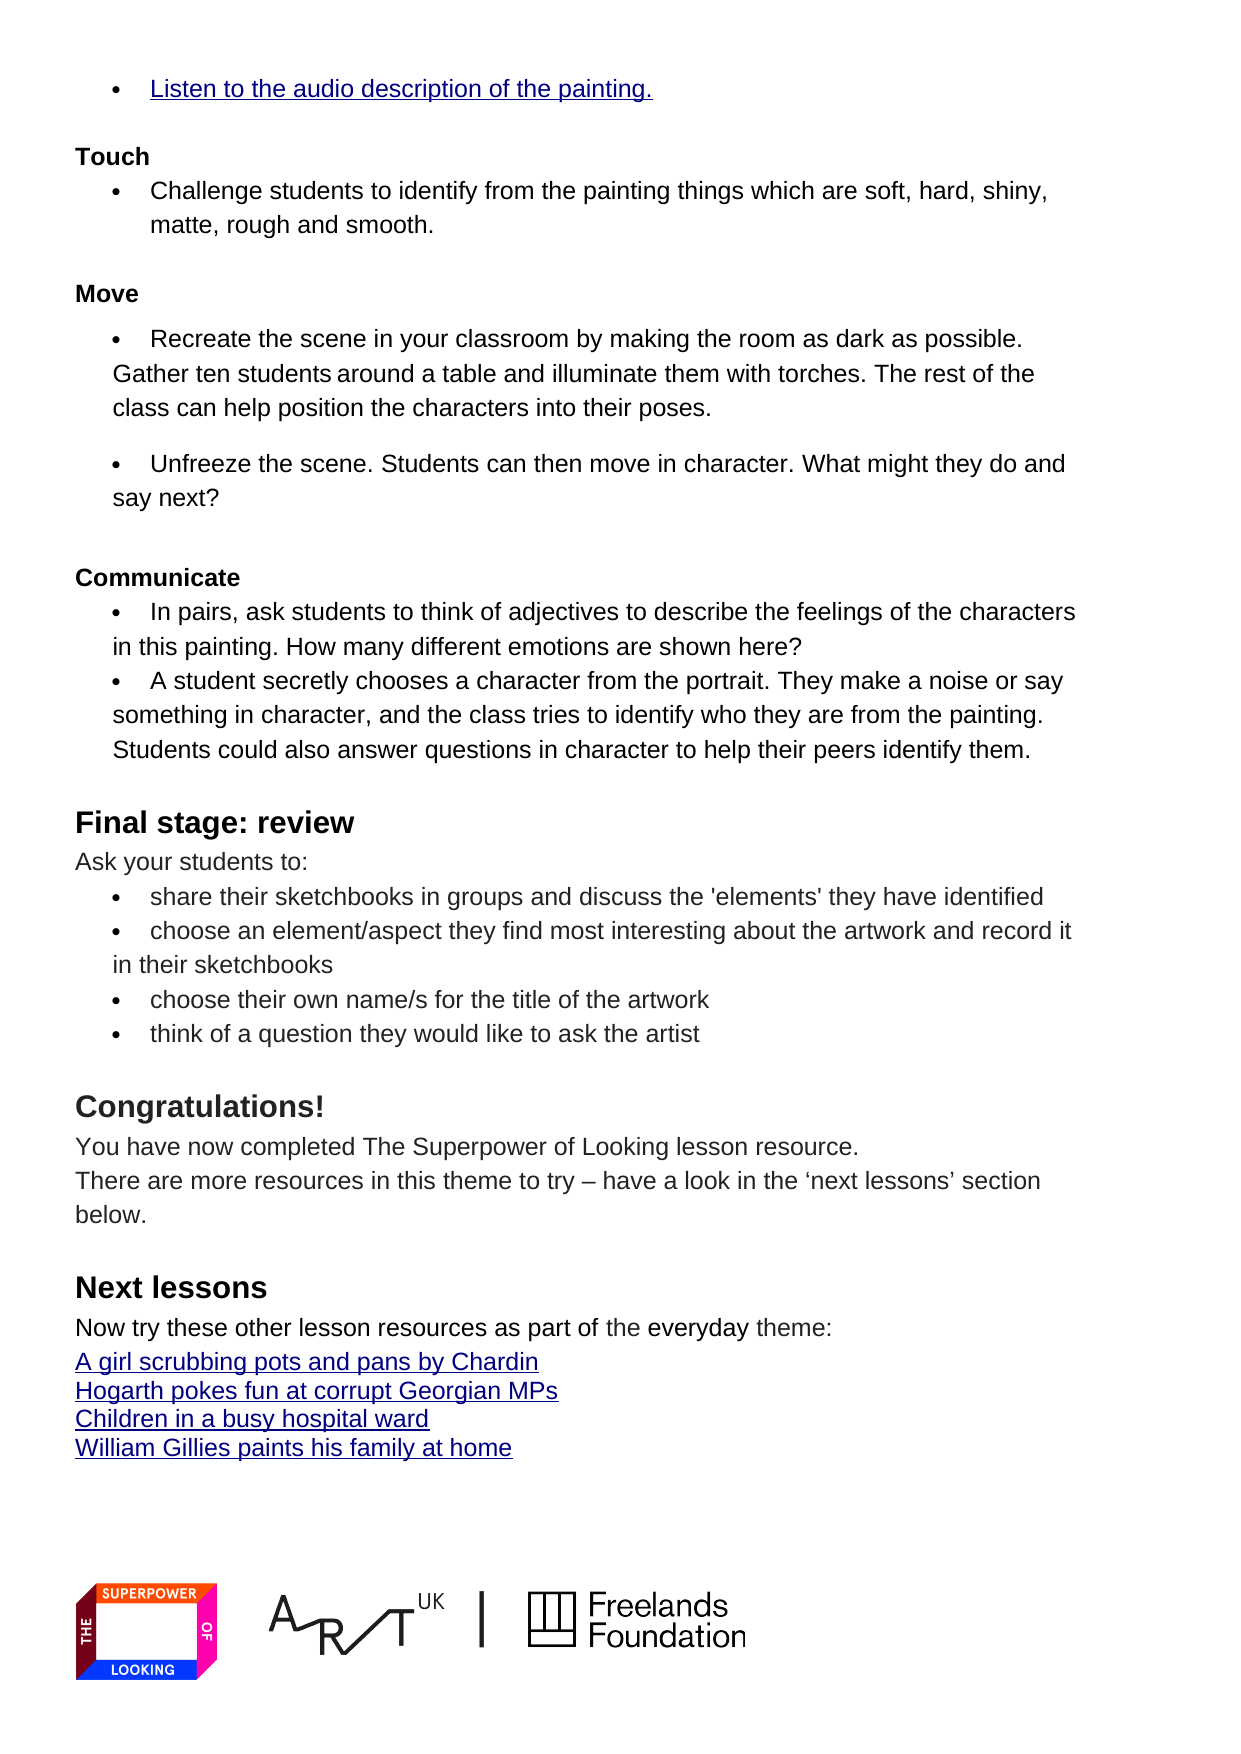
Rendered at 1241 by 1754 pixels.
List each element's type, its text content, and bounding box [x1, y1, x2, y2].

text A girl scrubbing pots and pans by Chardin [75, 1347, 1090, 1376]
list A student secretly chooses a character from the portrait. They make a noise or say something in character, and the class tries to identify who they are from the painting. Students could also answer questions in character to help their peers identify them. [112, 666, 1090, 764]
list In pairs, ask students to think of adjectives to describe the feelings of the characters in this painting. How many different emotions are shown here? [112, 597, 1090, 660]
text Children in a busy hospital ward [75, 1404, 1090, 1433]
list share their sketchbooks in groups and discuss the 'elements' they have identified [112, 881, 1090, 910]
text There are more resources in this theme to try – have a look in the ‘next lessons’ section below. [75, 1166, 1090, 1229]
text Final stage: review [75, 804, 1090, 840]
list Listen to the audio description of the painting. [112, 73, 1090, 102]
text Congratulations! [75, 1088, 1090, 1124]
text Ask your students to: [75, 847, 1090, 876]
text You have now completed The Superpower of Looking lesson resource. [75, 1131, 1090, 1160]
text Next lessons [75, 1269, 1090, 1305]
text Now try these other lesson resources as part of the everyday theme: [75, 1312, 1090, 1341]
text Touch [75, 142, 1090, 170]
list Unfreeze the scene. Students can then move in character. What might they do and say next? [112, 449, 1090, 512]
text Move [75, 279, 1090, 308]
list think of a question they would like to ask the artist [112, 1019, 1090, 1048]
text Hogarth pokes fun at corrupt Georgian MPs [75, 1376, 1090, 1404]
list Challenge students to identify from the painting things which are soft, hard, shiny, matte, rough and smooth. [112, 176, 1090, 239]
list choose their own name/s for the title of the artwork [112, 985, 1090, 1014]
text William Gillies paints his family at home [75, 1433, 1090, 1462]
list choose an element/aspect they find most interesting about the artwork and record it in their sketchbooks [112, 916, 1090, 979]
text Communicate [75, 562, 1090, 591]
list Recreate the scene in your classroom by making the room as dark as possible. Gather ten students around a table and illuminate them with torches. The rest of the class can help position the characters into their poses. [112, 324, 1090, 422]
